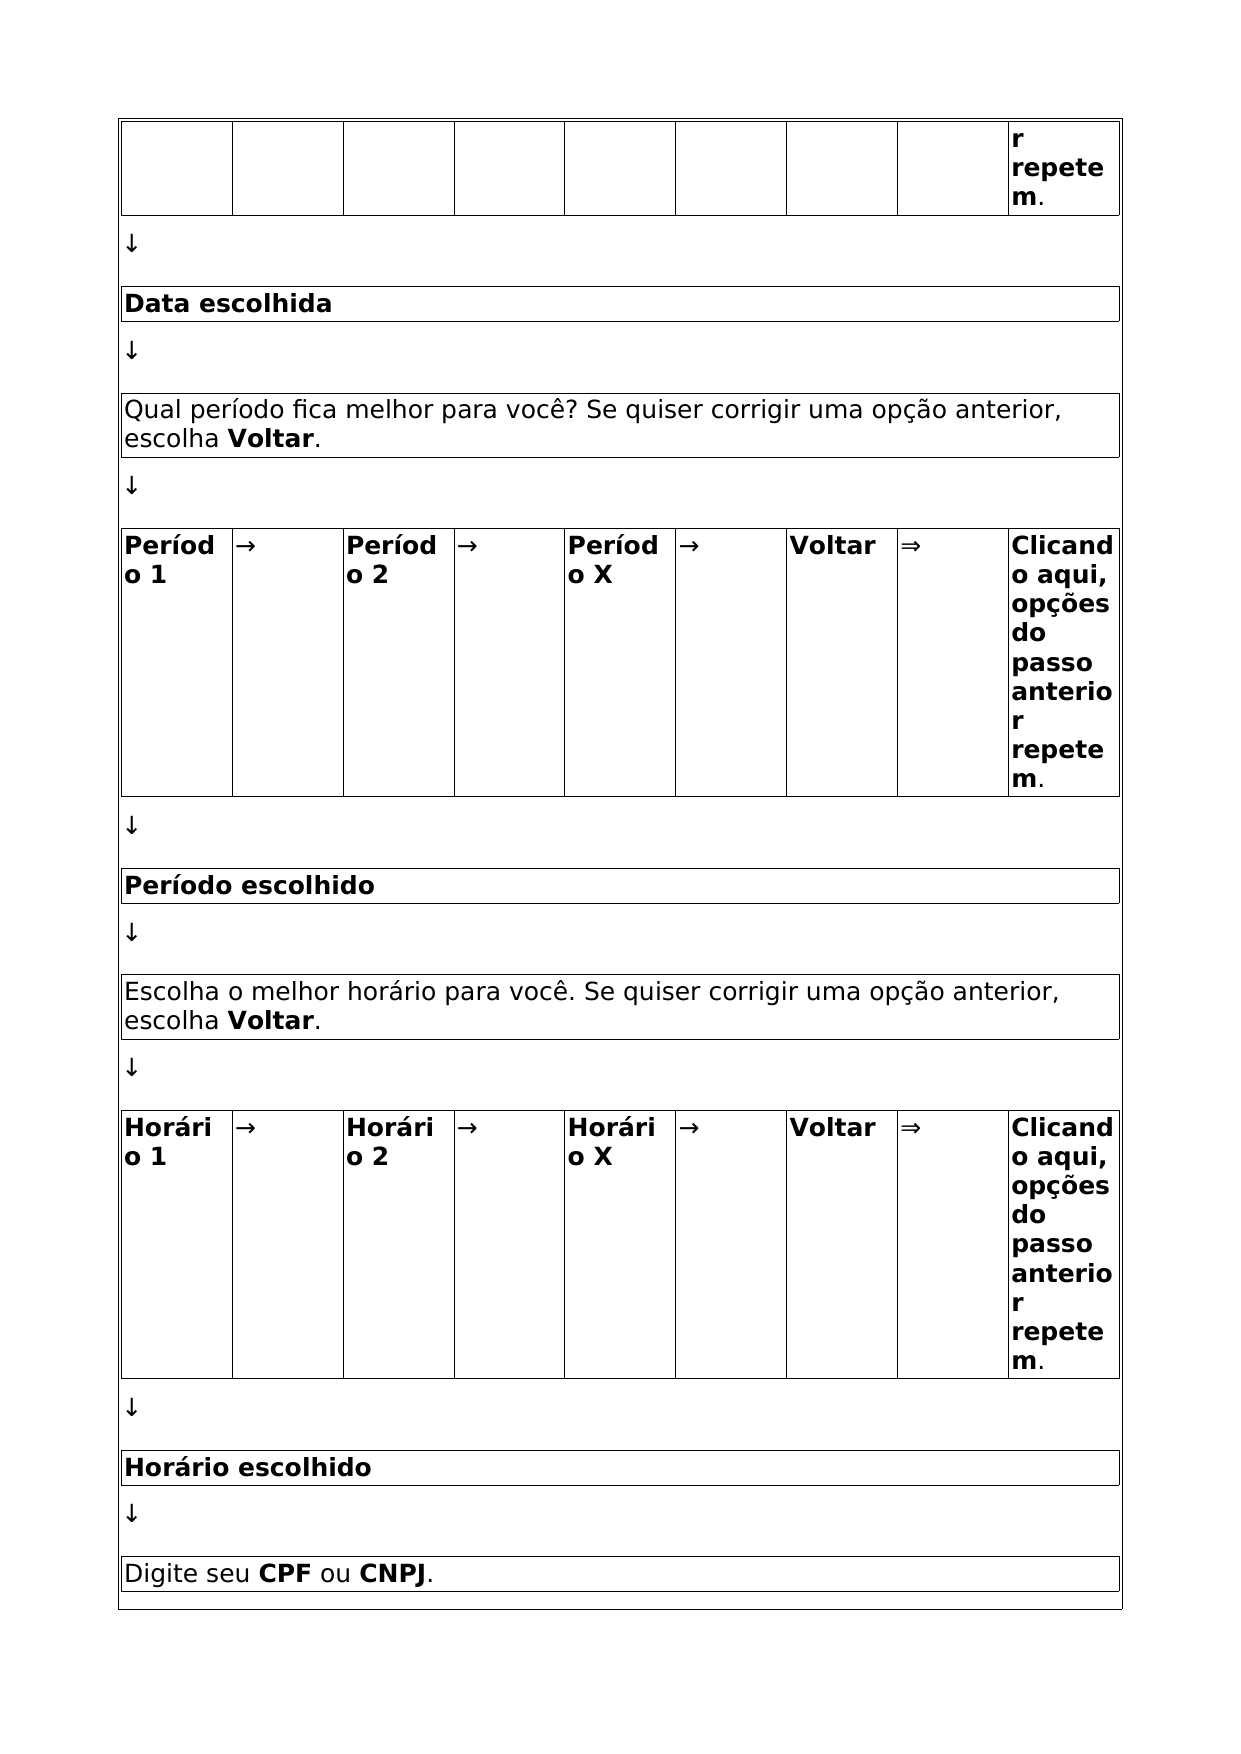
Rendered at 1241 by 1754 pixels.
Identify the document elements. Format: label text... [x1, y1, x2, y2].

table_header [898, 122, 1008, 214]
table_header ⇒ [898, 1111, 1008, 1378]
table_header [455, 122, 564, 214]
table_header → [233, 529, 343, 796]
table_header Voltar [787, 529, 897, 796]
table_header → [233, 1111, 343, 1378]
table_header Período escolhido [122, 869, 1119, 903]
table_header Período 1 [122, 529, 232, 796]
table_header Horário 1 [122, 1111, 232, 1378]
table_header → [455, 529, 564, 796]
table_header r repetem. [1009, 122, 1119, 214]
table_header ⇒ [898, 529, 1008, 796]
table_header → [676, 1111, 786, 1378]
table_header ↓ ↓ ↓ ↓ ↓ ↓ ↓ ↓ [119, 119, 1122, 1609]
table_header [344, 122, 454, 214]
table_header Voltar [787, 1111, 897, 1378]
table_header → [455, 1111, 564, 1378]
table_header → [676, 529, 786, 796]
table_header Clicando aqui, opções do passo anterior repetem. [1009, 529, 1119, 796]
table_header Período X [565, 529, 675, 796]
table_header [565, 122, 675, 214]
table_header Qual período fica melhor para você? Se quiser corrigir uma opção anterior, escolha Voltar. [122, 394, 1119, 457]
table_header Escolha o melhor horário para você. Se quiser corrigir uma opção anterior, escolha Voltar. [122, 975, 1119, 1038]
table_header Data escolhida [122, 287, 1119, 321]
table_header [676, 122, 786, 214]
table_header Período 2 [344, 529, 454, 796]
table_header Digite seu CPF ou CNPJ. [122, 1557, 1119, 1591]
table_header [233, 122, 343, 214]
table_header [787, 122, 897, 214]
table_header Horário X [565, 1111, 675, 1378]
table_header Clicando aqui, opções do passo anterior repetem. [1009, 1111, 1119, 1378]
table_header Horário escolhido [122, 1451, 1119, 1485]
table_header Horário 2 [344, 1111, 454, 1378]
table_header [122, 122, 232, 214]
